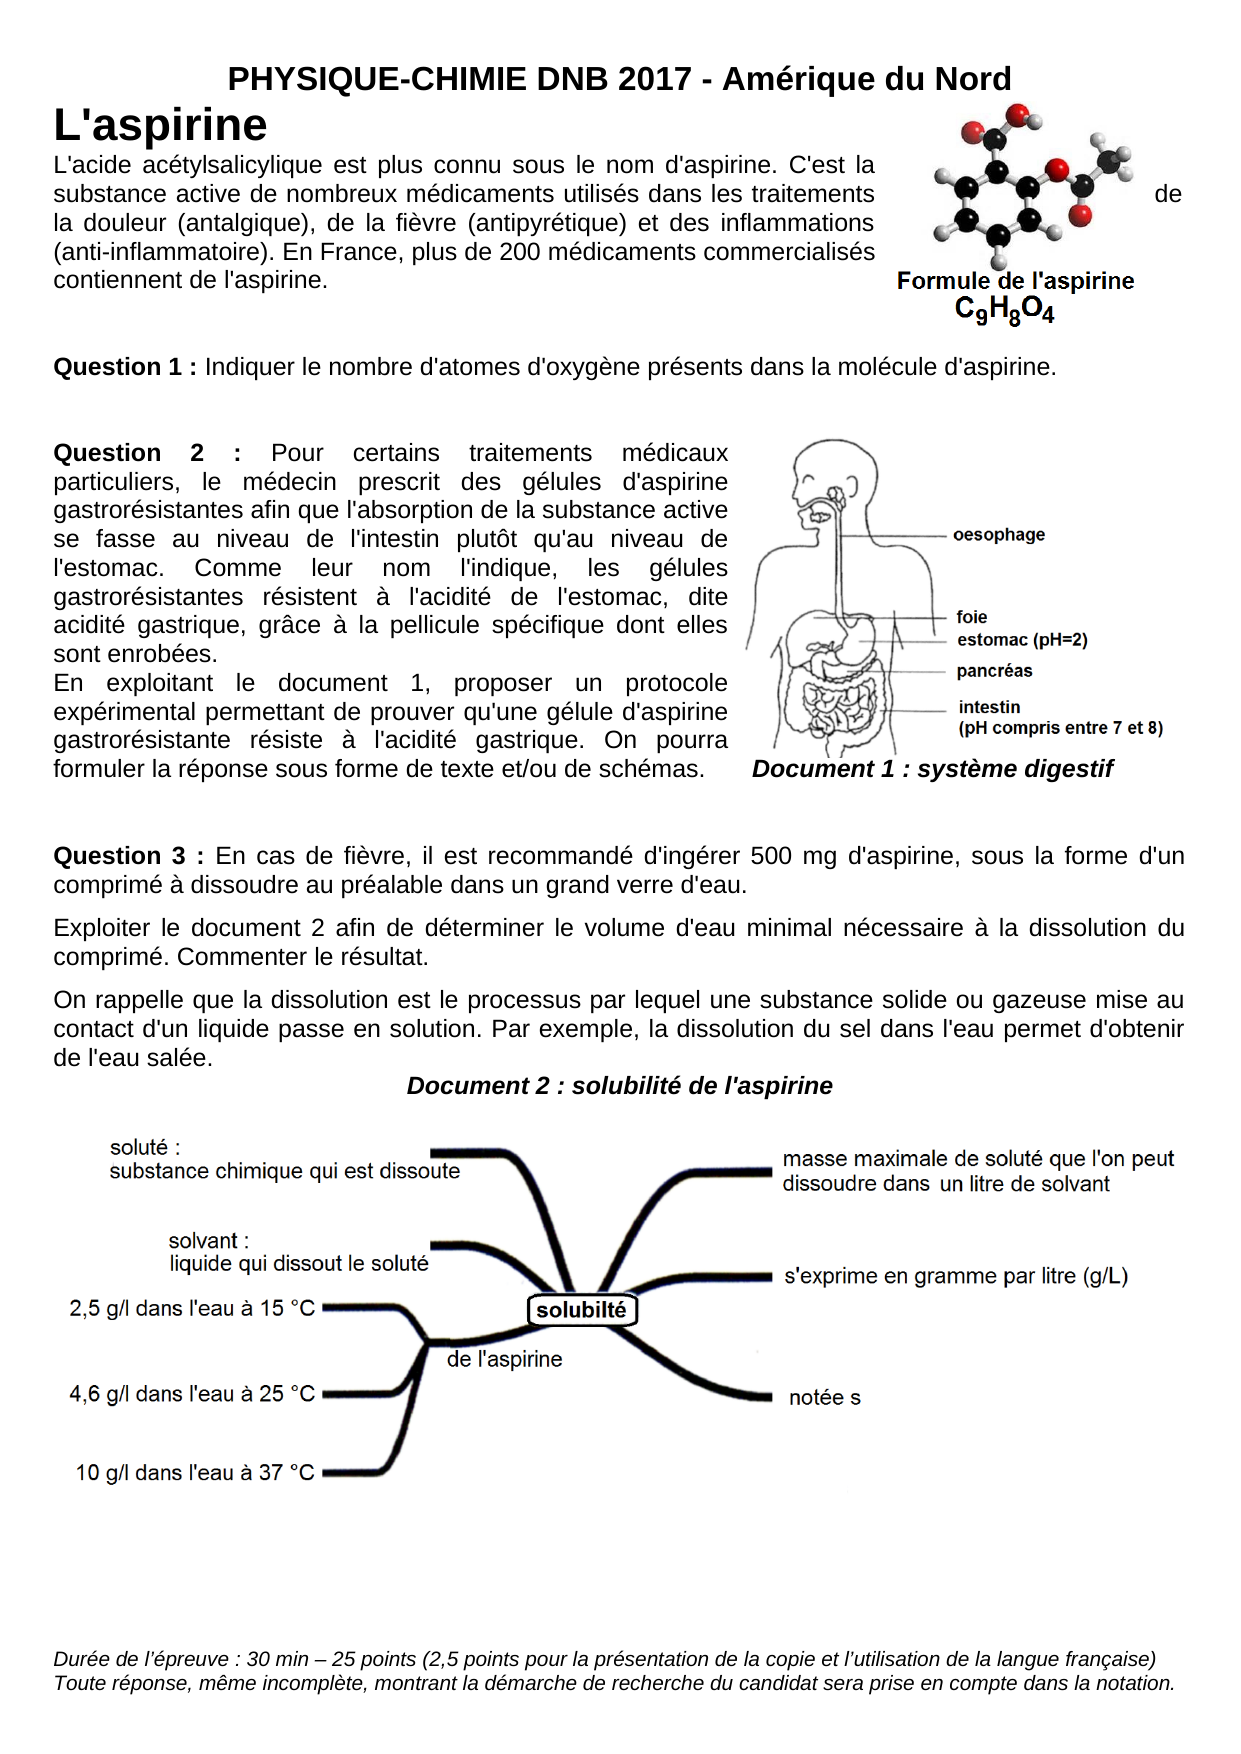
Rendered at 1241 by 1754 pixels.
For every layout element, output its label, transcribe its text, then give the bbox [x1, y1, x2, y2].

picture [55, 1128, 1185, 1503]
text Exploiter le document 2 afin de déterminer le volume d'eau minimal nécessaire à la dissolution du comprimé. Commenter le résultat. [53, 913, 1187, 971]
table_header Document 1 : système digestif [741, 438, 1180, 784]
text Question 3 : En cas de fièvre, il est recommandé d'ingérer 500 mg d'aspirine, sous la forme d'un comprimé à dissoudre au préalable dans un grand verre d'eau. [53, 841, 1187, 899]
text Document 2 : solubilité de l'aspirine [53, 1071, 1187, 1100]
text L'acide acétylsalicylique est plus connu sous le nom d'aspirine. C'est la substance active de nombreux médicaments utilisés dans les traitements de la douleur (antalgique), de la fièvre (antipyrétique) et des inflammations (anti-inflammatoire). En France, plus de 200 médicaments commercialisés contiennent de l'aspirine. [1136, 150, 1187, 294]
table_header Question 2 : Pour certains traitements médicaux particuliers, le médecin prescrit des gélules d'aspirine gastrorésistantes afin que l'absorption de la substance active se fasse au niveau de l'intestin plutôt qu'au niveau de l'estomac. Comme leur nom l'indique, les gélules gastrorésistantes résistent à l'acidité de l'estomac, dite acidité gastrique, grâce à la pellicule spécifique dont elles sont enrobées. En exploitant le document 1, proposer un protocole expérimental permettant de prouver qu'une gélule d'aspirine gastrorésistante résiste à l'acidité gastrique. On pourra formuler la réponse sous forme de texte et/ou de schémas. [42, 438, 741, 784]
picture [737, 437, 1171, 758]
picture [895, 101, 1136, 328]
text L'acide acétylsalicylique est plus connu sous le nom d'aspirine. C'est la substance active de nombreux médicaments utilisés dans les traitements de la douleur (antalgique), de la fièvre (antipyrétique) et des inflammations (anti-inflammatoire). En France, plus de 200 médicaments commercialisés contiennent de l'aspirine. [53, 150, 895, 294]
text Question 1 : Indiquer le nombre d'atomes d'oxygène présents dans la molécule d'aspirine. [53, 351, 1187, 380]
text On rappelle que la dissolution est le processus par lequel une substance solide ou gazeuse mise au contact d'un liquide passe en solution. Par exemple, la dissolution du sel dans l'eau permet d'obtenir de l'eau salée. [53, 985, 1187, 1071]
text L'aspirine [53, 97, 1187, 150]
